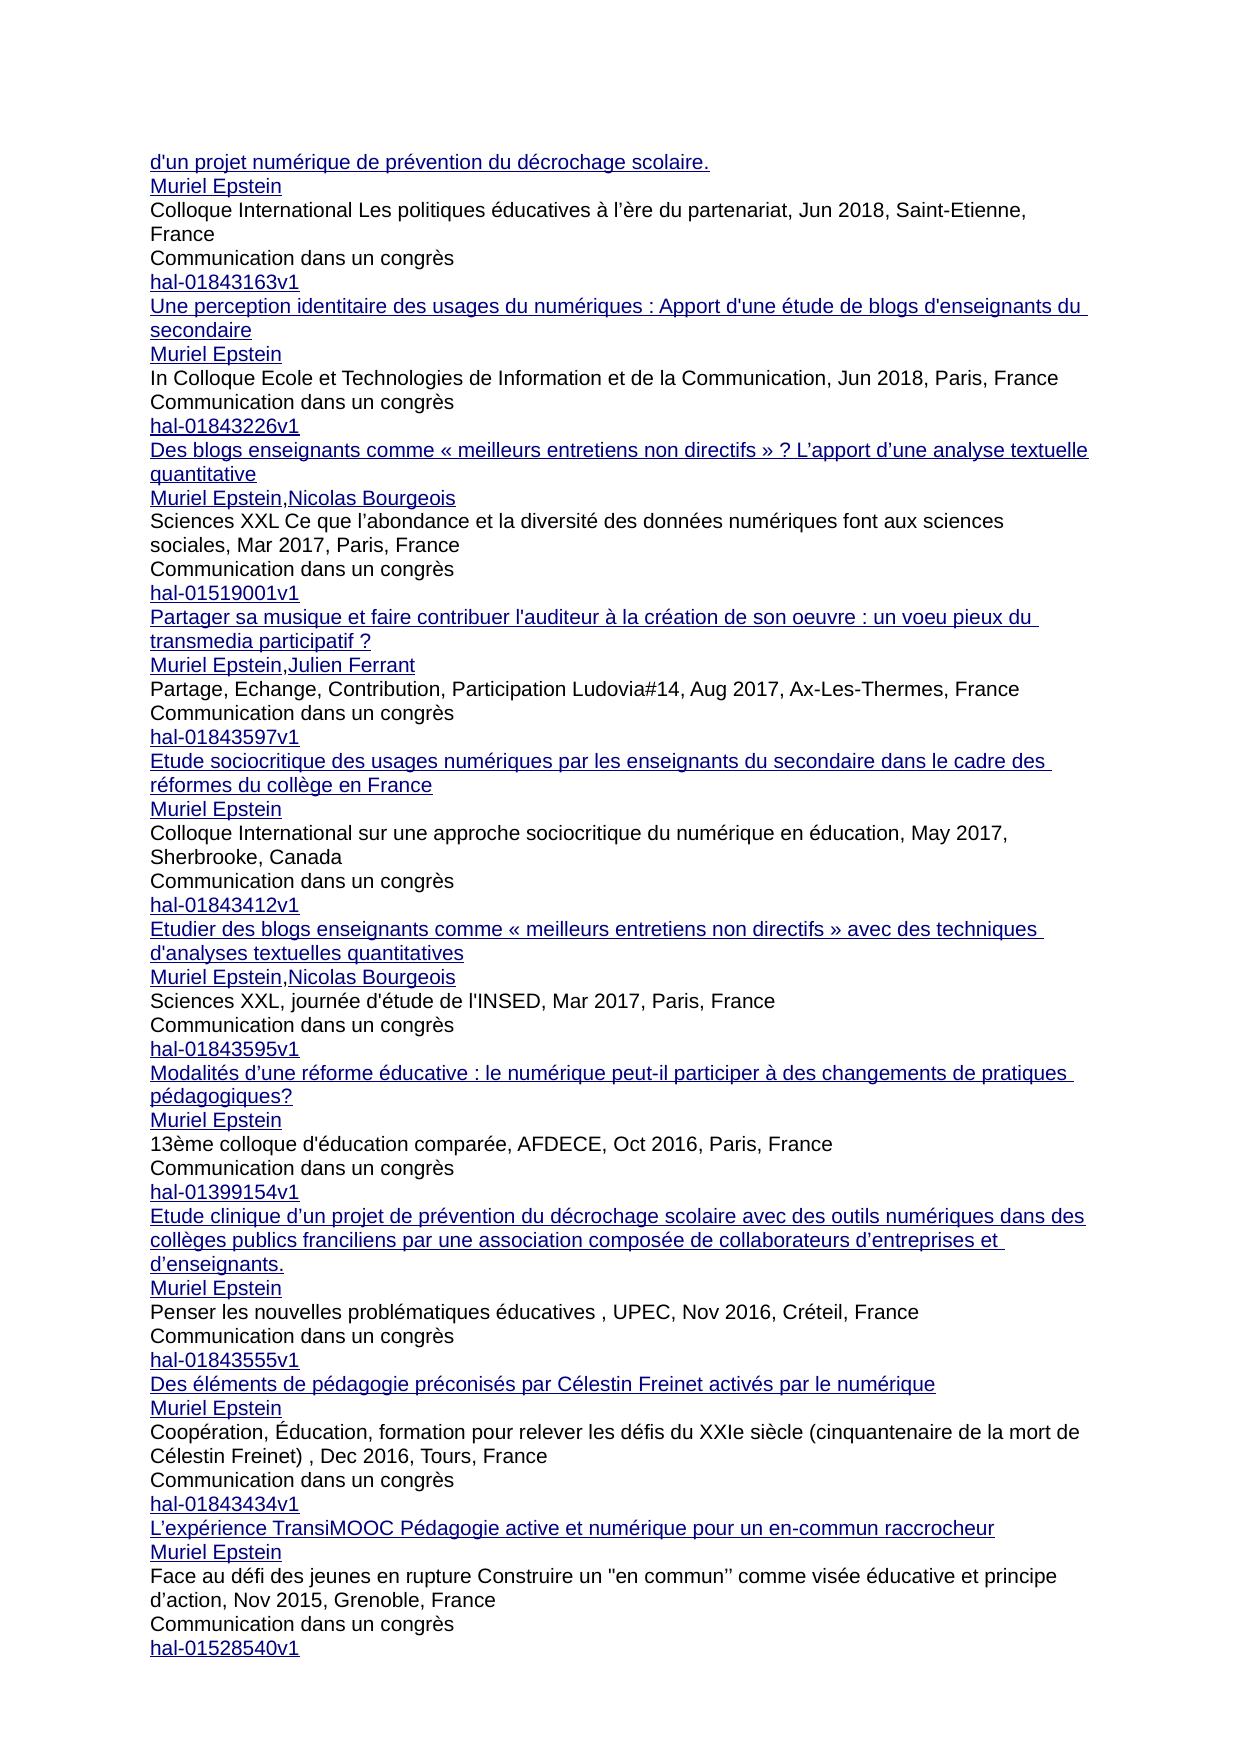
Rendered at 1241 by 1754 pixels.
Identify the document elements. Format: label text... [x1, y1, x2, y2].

table_cell Des blogs enseignants comme « meilleurs entretiens non directifs » ? L’apport d’une analyse textuelle quantitative Muriel Epstein,Nicolas Bourgeois Sciences XXL Ce que l’abondance et la diversité des données numériques font aux sciences sociales, Mar 2017, Paris, France Communication dans un congrès hal-01519001v1 [150, 438, 1090, 605]
table_cell L’expérience TransiMOOC Pédagogie active et numérique pour un en-commun raccrocheur Muriel Epstein Face au défi des jeunes en rupture Construire un "en commun’’ comme visée éducative et principe d’action, Nov 2015, Grenoble, France Communication dans un congrès hal-01528540v1 [150, 1516, 1090, 1659]
table_cell Etudier des blogs enseignants comme « meilleurs entretiens non directifs » avec des techniques d'analyses textuelles quantitatives Muriel Epstein,Nicolas Bourgeois Sciences XXL, journée d'étude de l'INSED, Mar 2017, Paris, France Communication dans un congrès hal-01843595v1 [150, 917, 1090, 1060]
table_cell Des éléments de pédagogie préconisés par Célestin Freinet activés par le numérique Muriel Epstein Coopération, Éducation, formation pour relever les défis du XXIe siècle (cinquantenaire de la mort de Célestin Freinet) , Dec 2016, Tours, France Communication dans un congrès hal-01843434v1 [150, 1372, 1090, 1516]
table_cell Une perception identitaire des usages du numériques : Apport d'une étude de blogs d'enseignants du secondaire Muriel Epstein In Colloque Ecole et Technologies de Information et de la Communication, Jun 2018, Paris, France Communication dans un congrès hal-01843226v1 [150, 294, 1090, 437]
table_cell Etude clinique d’un projet de prévention du décrochage scolaire avec des outils numériques dans des collèges publics franciliens par une association composée de collaborateurs d’entreprises et d’enseignants. Muriel Epstein Penser les nouvelles problématiques éducatives , UPEC, Nov 2016, Créteil, France Communication dans un congrès hal-01843555v1 [150, 1204, 1090, 1372]
table_cell Etude sociocritique des usages numériques par les enseignants du secondaire dans le cadre des réformes du collège en France Muriel Epstein Colloque International sur une approche sociocritique du numérique en éducation, May 2017, Sherbrooke, Canada Communication dans un congrès hal-01843412v1 [150, 749, 1090, 917]
table_cell d'un projet numérique de prévention du décrochage scolaire. Muriel Epstein Colloque International Les politiques éducatives à l’ère du partenariat, Jun 2018, Saint-Etienne, France Communication dans un congrès hal-01843163v1 [150, 150, 1090, 294]
table_cell Modalités d’une réforme éducative : le numérique peut-il participer à des changements de pratiques pédagogiques? Muriel Epstein 13ème colloque d'éducation comparée, AFDECE, Oct 2016, Paris, France Communication dans un congrès hal-01399154v1 [150, 1060, 1090, 1204]
table_cell Partager sa musique et faire contribuer l'auditeur à la création de son oeuvre : un voeu pieux du transmedia participatif ? Muriel Epstein,Julien Ferrant Partage, Echange, Contribution, Participation Ludovia#14, Aug 2017, Ax-Les-Thermes, France Communication dans un congrès hal-01843597v1 [150, 605, 1090, 749]
